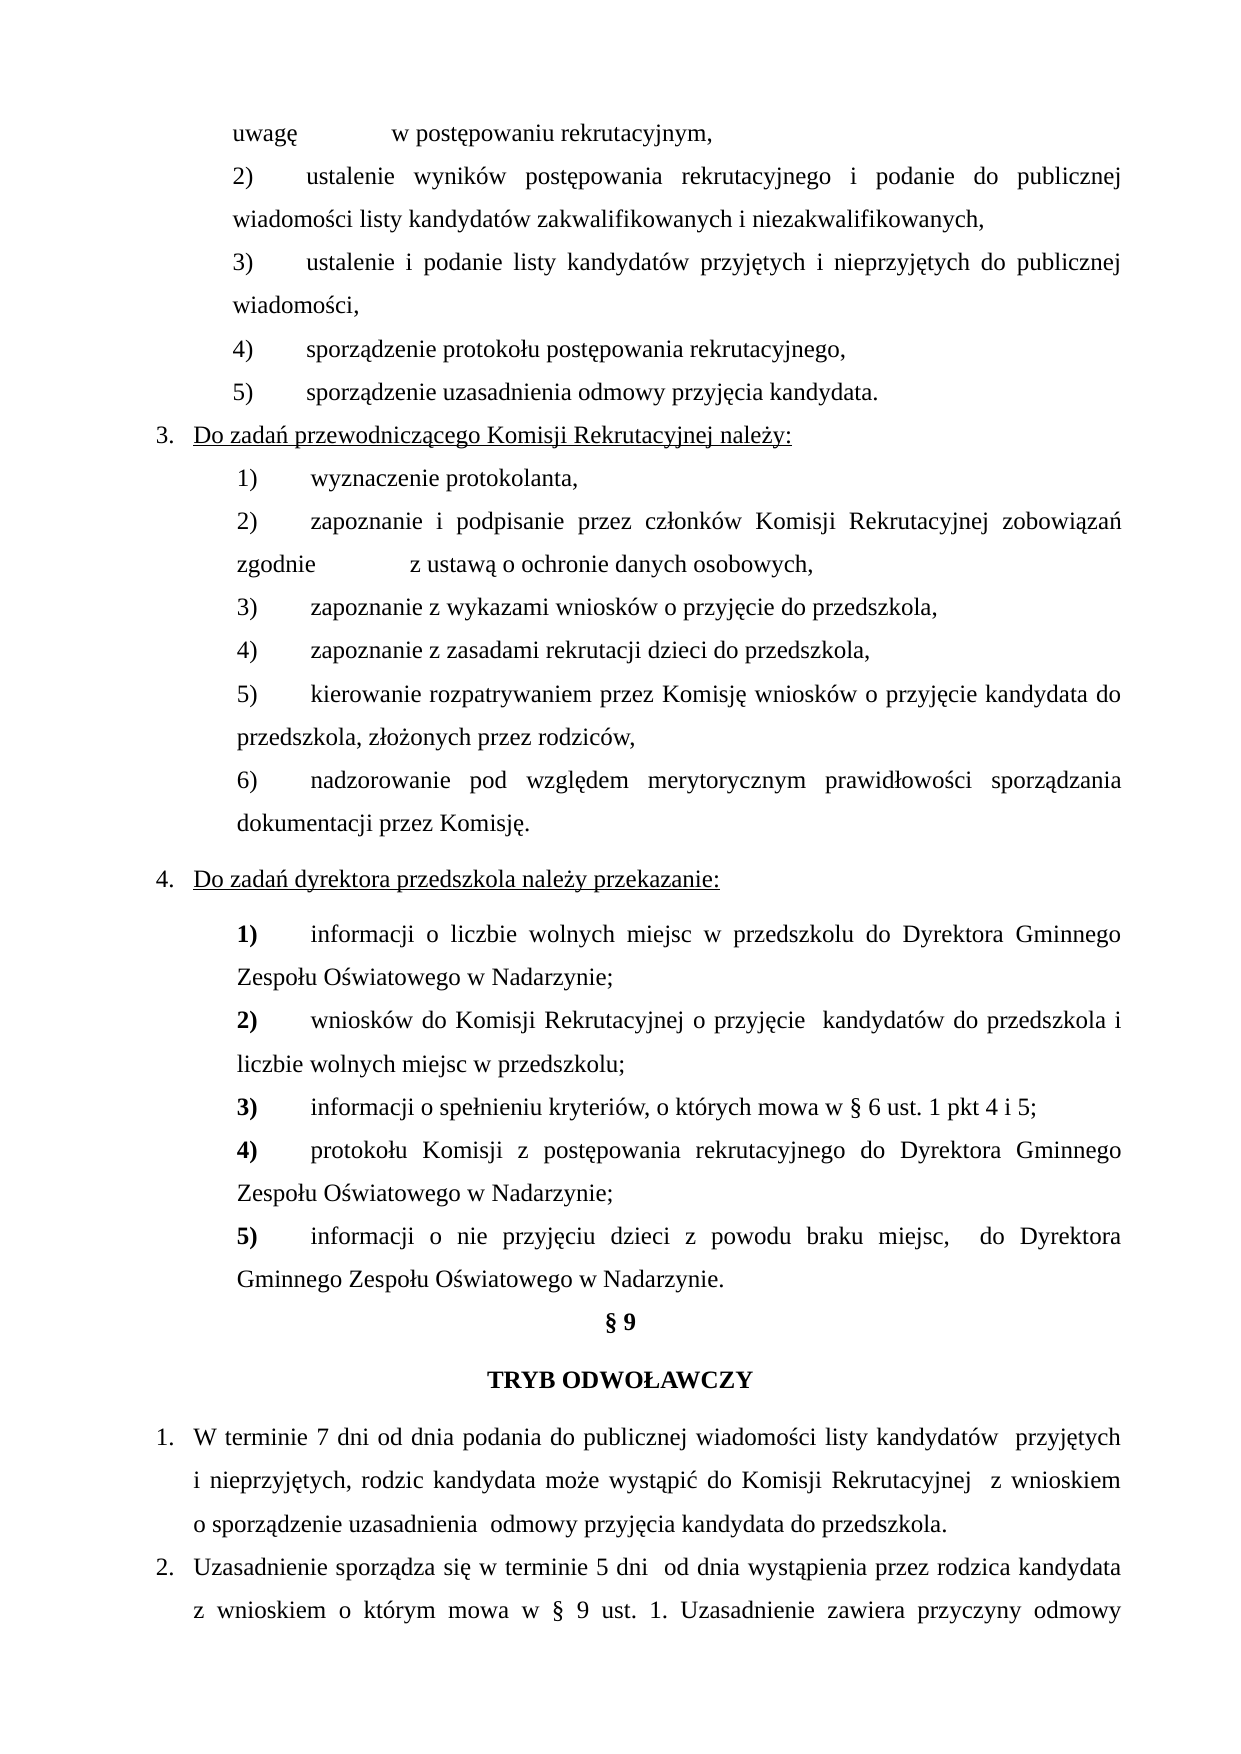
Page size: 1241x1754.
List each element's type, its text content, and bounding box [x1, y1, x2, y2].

list zapoznanie z zasadami rekrutacji dzieci do przedszkola, [237, 636, 1122, 664]
list sporządzenie uzasadnienia odmowy przyjęcia kandydata. [232, 377, 1122, 406]
list sporządzenie protokołu postępowania rekrutacyjnego, [232, 334, 1122, 362]
list ustalenie i podanie listy kandydatów przyjętych i nieprzyjętych do publicznej wiadomości, [232, 247, 1122, 319]
list ustalenie wyników postępowania rekrutacyjnego i podanie do publicznej wiadomości listy kandydatów zakwalifikowanych i niezakwalifikowanych, [232, 161, 1122, 233]
list kierowanie rozpatrywaniem przez Komisję wniosków o przyjęcie kandydata do przedszkola, złożonych przez rodziców, [237, 679, 1122, 751]
list wyznaczenie protokolanta, [237, 463, 1122, 492]
text TRYB ODWOŁAWCZY [118, 1365, 1122, 1394]
list zapoznanie z wykazami wniosków o przyjęcie do przedszkola, [237, 592, 1122, 621]
list informacji o nie przyjęciu dzieci z powodu braku miejsc, do Dyrektora Gminnego Zespołu Oświatowego w Nadarzynie. [237, 1221, 1122, 1293]
list W terminie 7 dni od dnia podania do publicznej wiadomości listy kandydatów przyjętych i nieprzyjętych, rodzic kandydata może wystąpić do Komisji Rekrutacyjnej z wnioskiem o sporządzenie uzasadnienia odmowy przyjęcia kandydata do przedszkola. [156, 1422, 1122, 1537]
text § 9 [118, 1307, 1122, 1336]
list Do zadań dyrektora przedszkola należy przekazanie: [156, 864, 1122, 892]
list informacji o liczbie wolnych miejsc w przedszkolu do Dyrektora Gminnego Zespołu Oświatowego w Nadarzynie; [237, 919, 1122, 991]
list zapoznanie i podpisanie przez członków Komisji Rekrutacyjnej zobowiązań zgodnie z ustawą o ochronie danych osobowych, [237, 506, 1122, 578]
list nadzorowanie pod względem merytorycznym prawidłowości sporządzania dokumentacji przez Komisję. [237, 765, 1122, 837]
list uwagę w postępowaniu rekrutacyjnym, [232, 118, 1122, 147]
list Do zadań przewodniczącego Komisji Rekrutacyjnej należy: [156, 420, 1122, 449]
list Uzasadnienie sporządza się w terminie 5 dni od dnia wystąpienia przez rodzica kandydata z wnioskiem o którym mowa w § 9 ust. 1. Uzasadnienie zawiera przyczyny odmowy [156, 1552, 1122, 1624]
list protokołu Komisji z postępowania rekrutacyjnego do Dyrektora Gminnego Zespołu Oświatowego w Nadarzynie; [237, 1135, 1122, 1207]
list informacji o spełnieniu kryteriów, o których mowa w § 6 ust. 1 pkt 4 i 5; [237, 1092, 1122, 1121]
list wniosków do Komisji Rekrutacyjnej o przyjęcie kandydatów do przedszkola i liczbie wolnych miejsc w przedszkolu; [237, 1006, 1122, 1077]
